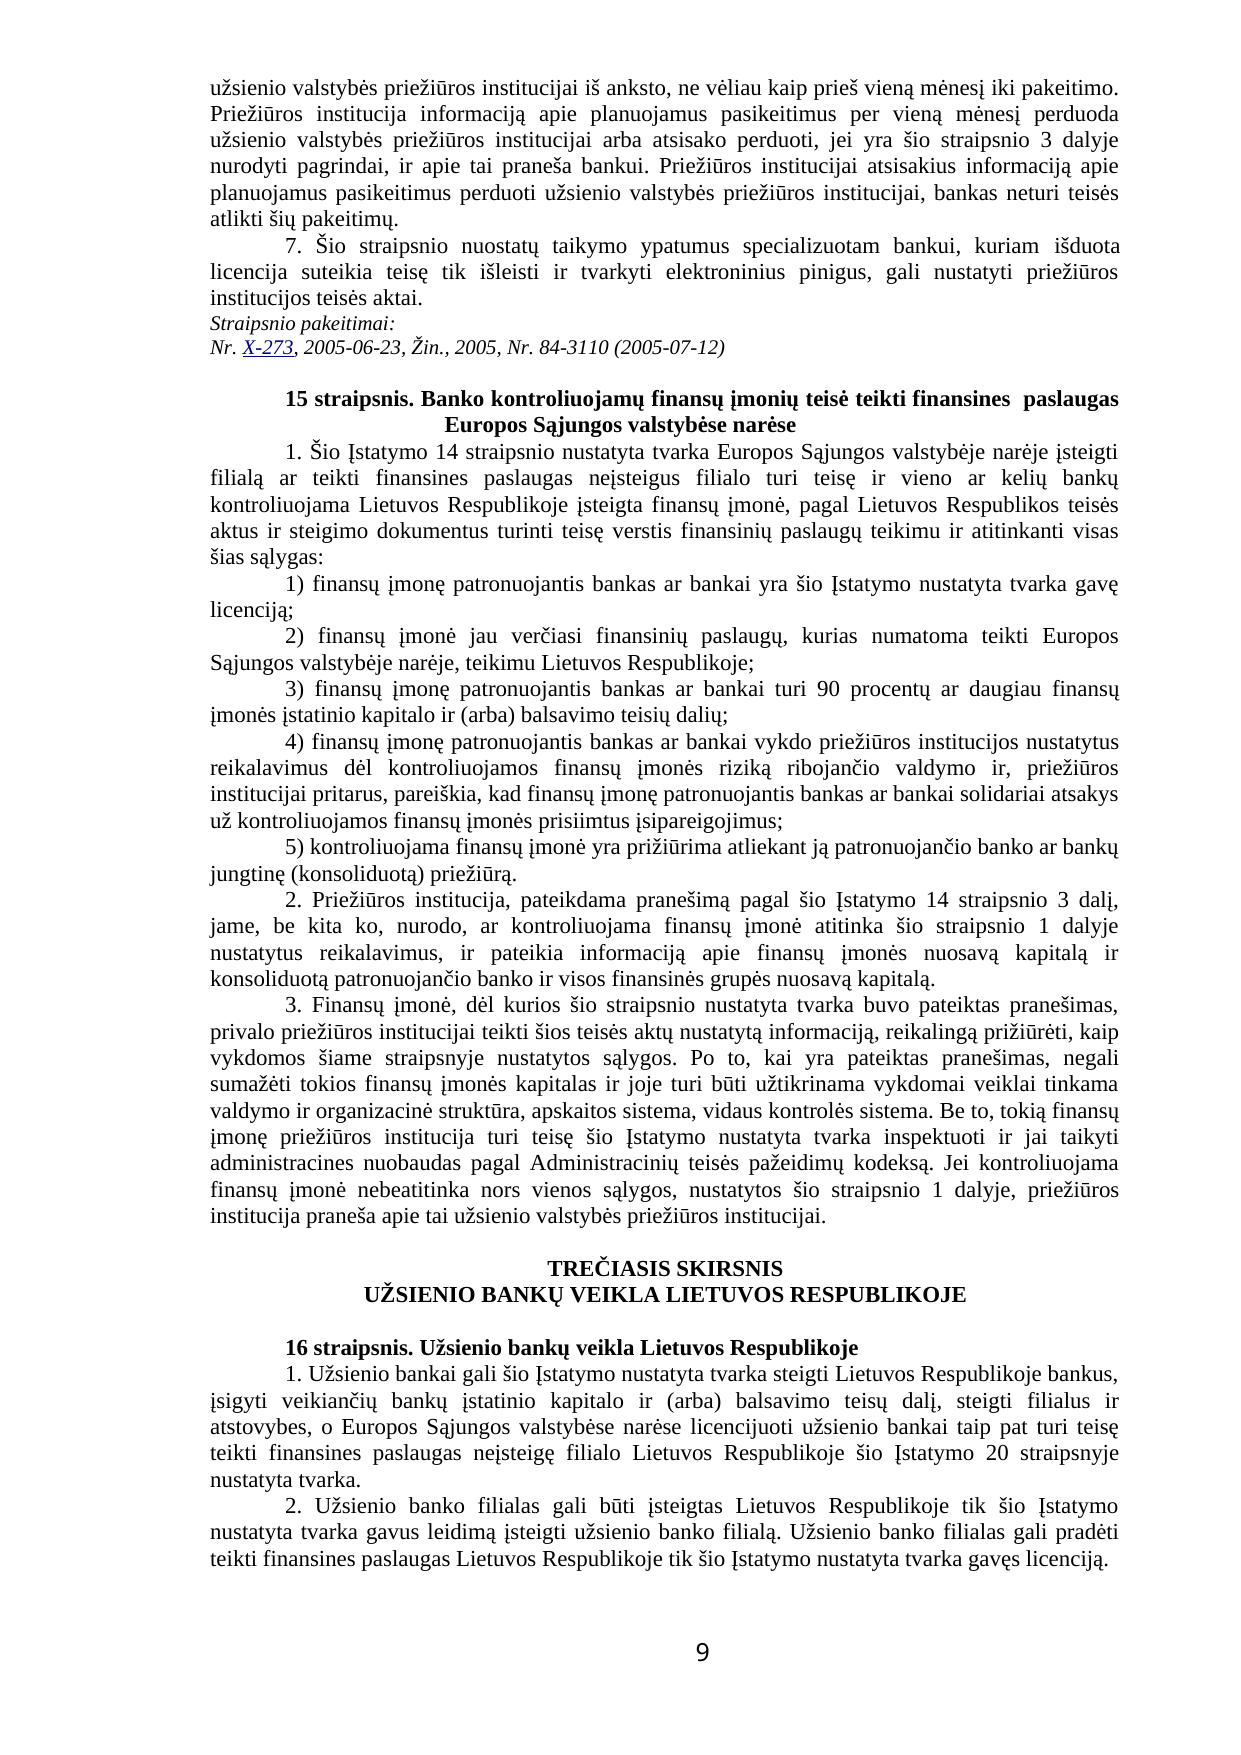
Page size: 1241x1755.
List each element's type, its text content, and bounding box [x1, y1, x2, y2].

text 5) kontroliuojama finansų įmonė yra prižiūrima atliekant ją patronuojančio banko ar bankų jungtinę (konsoliduotą) priežiūrą. [210, 833, 1120, 886]
text 3. Finansų įmonė, dėl kurios šio straipsnio nustatyta tvarka buvo pateiktas pranešimas, privalo priežiūros institucijai teikti šios teisės aktų nustatytą informaciją, reikalingą prižiūrėti, kaip vykdomos šiame straipsnyje nustatytos sąlygos. Po to, kai yra pateiktas pranešimas, negali sumažėti tokios finansų įmonės kapitalas ir joje turi būti užtikrinama vykdomai veiklai tinkama valdymo ir organizacinė struktūra, apskaitos sistema, vidaus kontrolės sistema. Be to, tokią finansų įmonę priežiūros institucija turi teisę šio Įstatymo nustatyta tvarka inspektuoti ir jai taikyti administracines nuobaudas pagal Administracinių teisės pažeidimų kodeksą. Jei kontroliuojama finansų įmonė nebeatitinka nors vienos sąlygos, nustatytos šio straipsnio 1 dalyje, priežiūros institucija praneša apie tai užsienio valstybės priežiūros institucijai. [210, 991, 1120, 1228]
text 2. Priežiūros institucija, pateikdama pranešimą pagal šio Įstatymo 14 straipsnio 3 dalį, jame, be kita ko, nurodo, ar kontroliuojama finansų įmonė atitinka šio straipsnio 1 dalyje nustatytus reikalavimus, ir pateikia informaciją apie finansų įmonės nuosavą kapitalą ir konsoliduotą patronuojančio banko ir visos finansinės grupės nuosavą kapitalą. [210, 886, 1120, 991]
text UŽSIENIO BANKŲ VEIKLA LIETUVOS RESPUBLIKOJE [210, 1281, 1120, 1308]
text 1) finansų įmonę patronuojantis bankas ar bankai yra šio Įstatymo nustatyta tvarka gavę licenciją; [210, 570, 1120, 622]
text TREČIASIS SKIRSNIS [210, 1255, 1120, 1281]
text 2) finansų įmonė jau verčiasi finansinių paslaugų, kurias numatoma teikti Europos Sąjungos valstybėje narėje, teikimu Lietuvos Respublikoje; [210, 622, 1120, 675]
text užsienio valstybės priežiūros institucijai iš anksto, ne vėliau kaip prieš vieną mėnesį iki pakeitimo. Priežiūros institucija informaciją apie planuojamus pasikeitimus per vieną mėnesį perduoda užsienio valstybės priežiūros institucijai arba atsisako perduoti, jei yra šio straipsnio 3 dalyje nurodyti pagrindai, ir apie tai praneša bankui. Priežiūros institucijai atsisakius informaciją apie planuojamus pasikeitimus perduoti užsienio valstybės priežiūros institucijai, bankas neturi teisės atlikti šių pakeitimų. [210, 73, 1120, 232]
text Straipsnio pakeitimai: [210, 311, 1120, 335]
text 7. Šio straipsnio nuostatų taikymo ypatumus specializuotam bankui, kuriam išduota licencija suteikia teisę tik išleisti ir tvarkyti elektroninius pinigus, gali nustatyti priežiūros institucijos teisės aktai. [210, 232, 1120, 311]
text Nr. X-273, 2005-06-23, Žin., 2005, Nr. 84-3110 (2005-07-12) [210, 335, 1120, 359]
text 16 straipsnis. Užsienio bankų veikla Lietuvos Respublikoje [210, 1334, 1120, 1360]
text 4) finansų įmonę patronuojantis bankas ar bankai vykdo priežiūros institucijos nustatytus reikalavimus dėl kontroliuojamos finansų įmonės riziką ribojančio valdymo ir, priežiūros institucijai pritarus, pareiškia, kad finansų įmonę patronuojantis bankas ar bankai solidariai atsakys už kontroliuojamos finansų įmonės prisiimtus įsipareigojimus; [210, 728, 1120, 833]
text 1. Šio Įstatymo 14 straipsnio nustatyta tvarka Europos Sąjungos valstybėje narėje įsteigti filialą ar teikti finansines paslaugas neįsteigus filialo turi teisę ir vieno ar kelių bankų kontroliuojama Lietuvos Respublikoje įsteigta finansų įmonė, pagal Lietuvos Respublikos teisės aktus ir steigimo dokumentus turinti teisę verstis finansinių paslaugų teikimu ir atitinkanti visas šias sąlygas: [210, 438, 1120, 570]
text 15 straipsnis. Banko kontroliuojamų finansų įmonių teisė teikti finansines paslaugas Europos Sąjungos valstybėse narėse [285, 385, 1120, 438]
text 2. Užsienio banko filialas gali būti įsteigtas Lietuvos Respublikoje tik šio Įstatymo nustatyta tvarka gavus leidimą įsteigti užsienio banko filialą. Užsienio banko filialas gali pradėti teikti finansines paslaugas Lietuvos Respublikoje tik šio Įstatymo nustatyta tvarka gavęs licenciją. [210, 1492, 1120, 1571]
text 1. Užsienio bankai gali šio Įstatymo nustatyta tvarka steigti Lietuvos Respublikoje bankus, įsigyti veikiančių bankų įstatinio kapitalo ir (arba) balsavimo teisų dalį, steigti filialus ir atstovybes, o Europos Sąjungos valstybėse narėse licencijuoti užsienio bankai taip pat turi teisę teikti finansines paslaugas neįsteigę filialo Lietuvos Respublikoje šio Įstatymo 20 straipsnyje nustatyta tvarka. [210, 1360, 1120, 1492]
text 3) finansų įmonę patronuojantis bankas ar bankai turi 90 procentų ar daugiau finansų įmonės įstatinio kapitalo ir (arba) balsavimo teisių dalių; [210, 675, 1120, 728]
